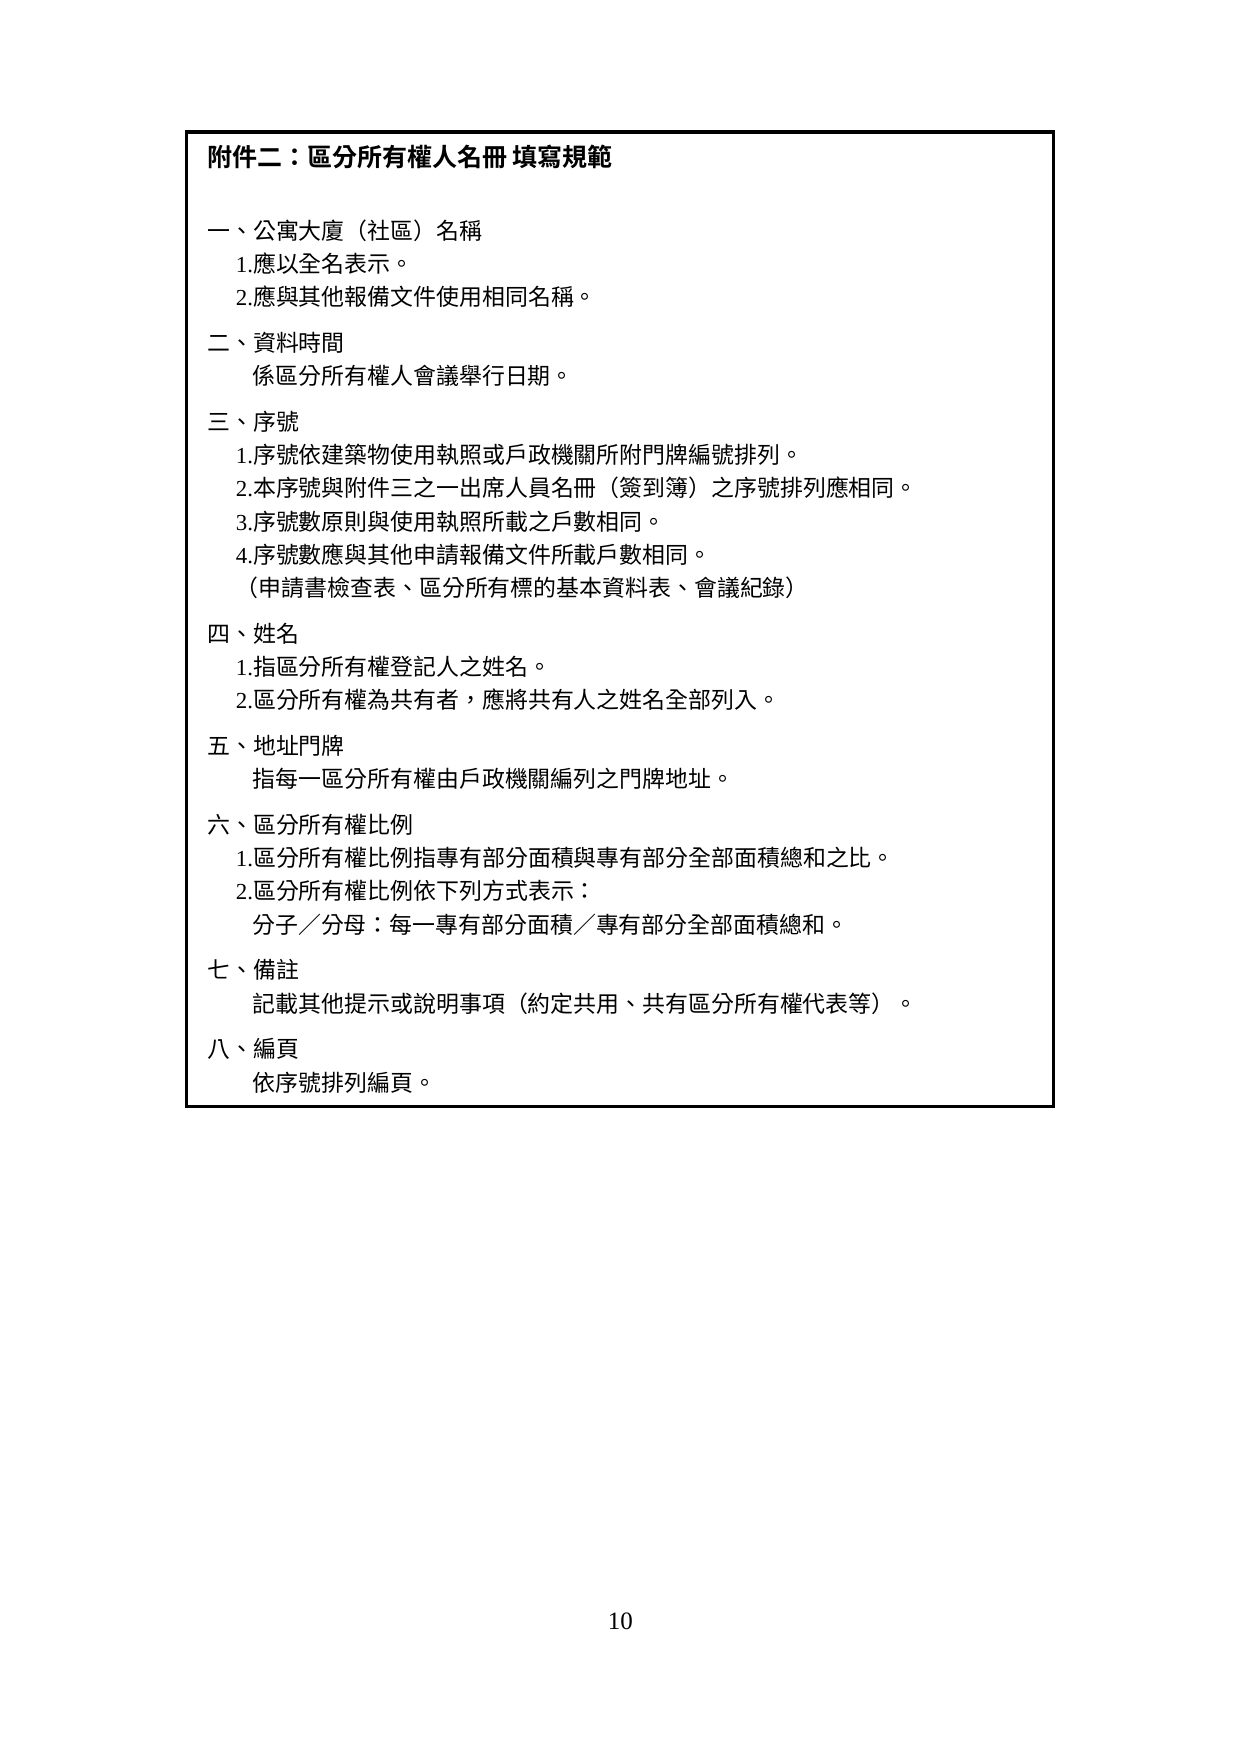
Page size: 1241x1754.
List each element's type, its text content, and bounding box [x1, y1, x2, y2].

table_header 附件二：區分所有權人名冊 填寫規範 一、公寓大廈（社區）名稱 1.應以全名表示。 2.應與其他報備文件使用相同名稱。 二、資料時間 係區分所有權人會議舉行日期。 三、序號 1.序號依建築物使用執照或戶政機關所附門牌編號排列。 2.本序號與附件三之一出席人員名冊（簽到簿）之序號排列應相同。 3.序號數原則與使用執照所載之戶數相同。 4.序號數應與其他申請報備文件所載戶數相同。 （申請書檢查表、區分所有標的基本資料表、會議紀錄） 四、姓名 1.指區分所有權登記人之姓名。 2.區分所有權為共有者，應將共有人之姓名全部列入。 五、地址門牌 指每一區分所有權由戶政機關編列之門牌地址。 六、區分所有權比例 1.區分所有權比例指專有部分面積與專有部分全部面積總和之比。 2.區分所有權比例依下列方式表示： 分子／分母：每一專有部分面積／專有部分全部面積總和。 七、備註 記載其他提示或說明事項（約定共用、共有區分所有權代表等）。 八、編頁 依序號排列編頁。 [188, 134, 1052, 1105]
